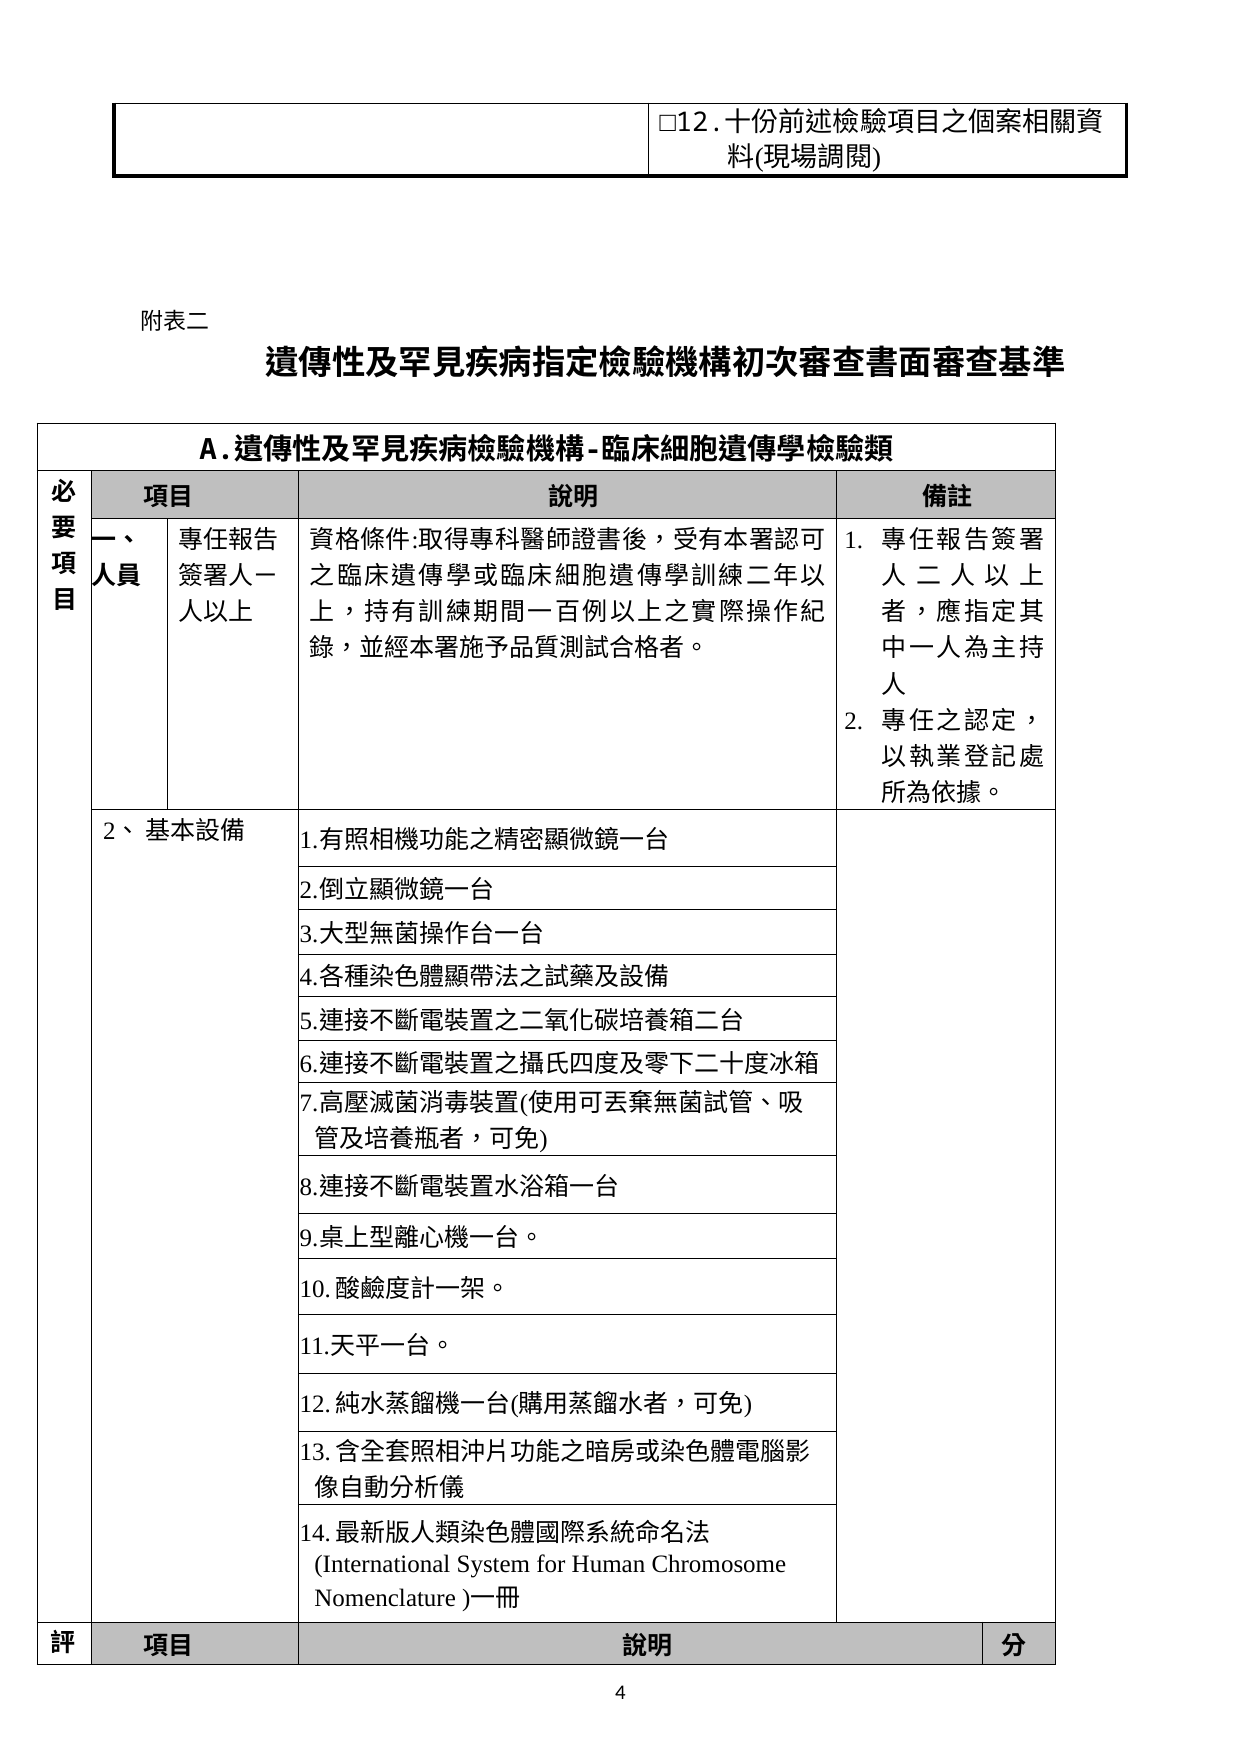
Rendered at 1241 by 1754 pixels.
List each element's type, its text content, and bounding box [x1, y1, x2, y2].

table_cell 說明 [299, 1623, 982, 1664]
table_header [1, 391, 1091, 1665]
table_cell 含全套照相沖片功能之暗房或染色體電腦影像自動分析儀 [299, 1432, 836, 1504]
table_cell 必 要 項 目 [38, 471, 91, 1622]
table_cell 連接不斷電裝置之攝氏四度及零下二十度冰箱 [299, 1041, 836, 1082]
table_cell 酸鹼度計一架。 [299, 1259, 836, 1314]
table_cell 備註 [837, 471, 1055, 518]
table_cell 有照相機功能之精密顯微鏡一台 [299, 810, 836, 866]
table_cell 項目 [92, 471, 298, 518]
table_cell 桌上型離心機一台。 [299, 1214, 836, 1257]
table_cell 資格條件:取得專科醫師證書後，受有本署認可之臨床遺傳學或臨床細胞遺傳學訓練二年以上，持有訓練期間一百例以上之實際操作紀錄，並經本署施予品質測試合格者。 [299, 519, 836, 809]
table_cell [837, 810, 1055, 1622]
table_header A.遺傳性及罕見疾病檢驗機構-臨床細胞遺傳學檢驗類 [38, 424, 1055, 470]
table_cell 各種染色體顯帶法之試藥及設備 [299, 955, 836, 996]
text 遺傳性及罕見疾病指定檢驗機構初次審查書面審查基準 [48, 336, 1240, 384]
table_cell 一、人員 [92, 519, 167, 809]
table_cell 說明 [299, 471, 836, 518]
table_cell 天平一台。 [299, 1315, 836, 1373]
table_cell 專任報告簽署人ㄧ人以上 [168, 519, 298, 809]
table_cell 基本設備 [92, 810, 298, 1622]
table_cell 大型無菌操作台一台 [299, 910, 836, 953]
table_cell 最新版人類染色體國際系統命名法(International System for Human Chromosome Nomenclature )一冊 [299, 1505, 836, 1622]
table_cell □12.十份前述檢驗項目之個案相關資料(現場調閱) [649, 104, 1125, 174]
table_cell 倒立顯微鏡一台 [299, 867, 836, 909]
table_cell 分 [983, 1623, 1055, 1664]
table_cell 連接不斷電裝置之二氧化碳培養箱二台 [299, 997, 836, 1040]
text 附表二 [140, 302, 1240, 336]
table_cell 高壓滅菌消毒裝置(使用可丟棄無菌試管、吸管及培養瓶者，可免) [299, 1083, 836, 1155]
table_cell 連接不斷電裝置水浴箱一台 [299, 1156, 836, 1213]
table_cell [116, 104, 648, 174]
table_cell 評 [38, 1623, 91, 1664]
table_cell 項目 [92, 1623, 298, 1664]
table_cell 專任報告簽署人二人以上者，應指定其中一人為主持人 專任之認定，以執業登記處所為依據。 [837, 519, 1055, 809]
table_cell 純水蒸餾機一台(購用蒸餾水者，可免) [299, 1374, 836, 1431]
